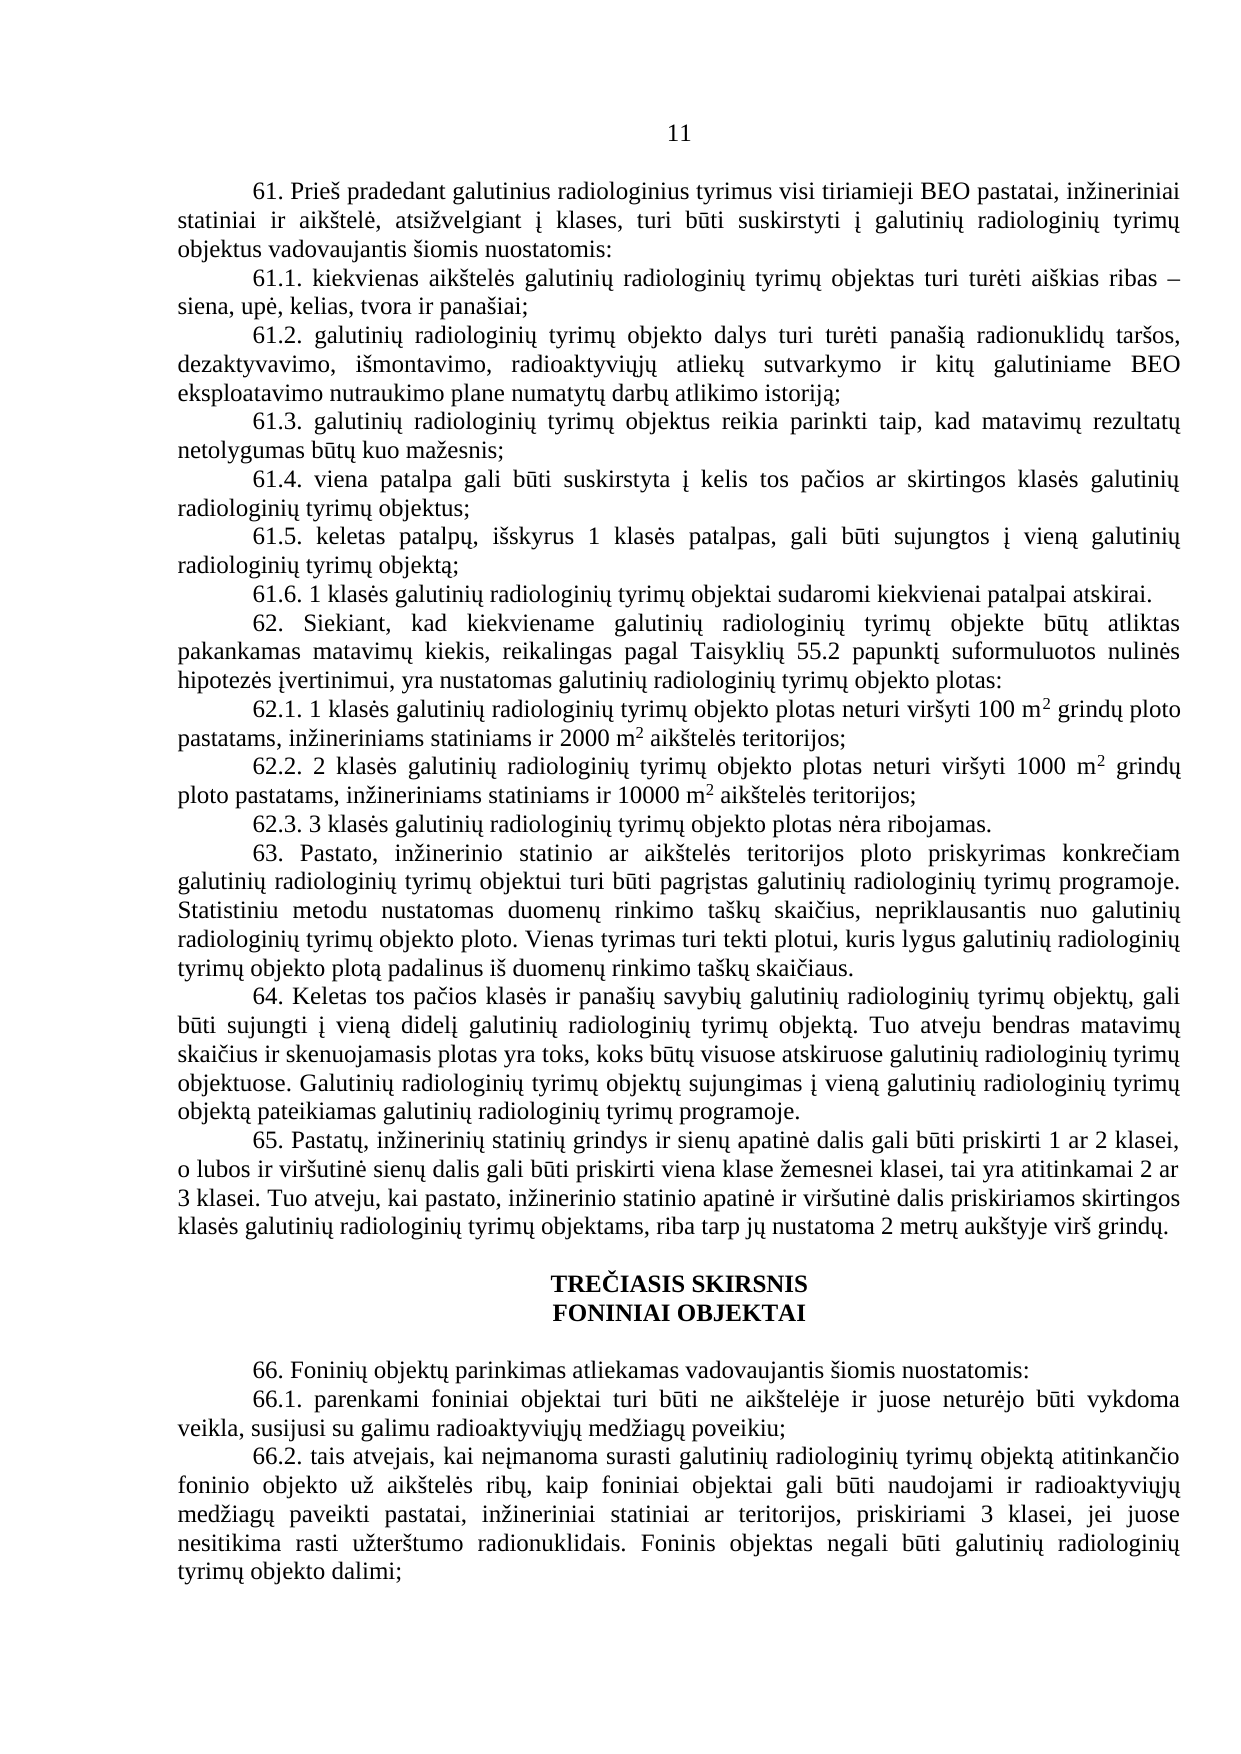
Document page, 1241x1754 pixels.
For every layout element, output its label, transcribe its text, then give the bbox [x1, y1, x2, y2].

text 61.6. 1 klasės galutinių radiologinių tyrimų objektai sudaromi kiekvienai patalpai atskirai. [177, 579, 1181, 608]
text 62.2. 2 klasės galutinių radiologinių tyrimų objekto plotas neturi viršyti 1000 m2 grindų ploto pastatams, inžineriniams statiniams ir 10000 m2 aikštelės teritorijos; [177, 751, 1181, 809]
text 66. Foninių objektų parinkimas atliekamas vadovaujantis šiomis nuostatomis: [177, 1355, 1181, 1384]
text 61.5. keletas patalpų, išskyrus 1 klasės patalpas, gali būti sujungtos į vieną galutinių radiologinių tyrimų objektą; [177, 521, 1181, 579]
text TREČIASIS SKIRSNIS [177, 1269, 1181, 1298]
text 63. Pastato, inžinerinio statinio ar aikštelės teritorijos ploto priskyrimas konkrečiam galutinių radiologinių tyrimų objektui turi būti pagrįstas galutinių radiologinių tyrimų programoje. Statistiniu metodu nustatomas duomenų rinkimo taškų skaičius, nepriklausantis nuo galutinių radiologinių tyrimų objekto ploto. Vienas tyrimas turi tekti plotui, kuris lygus galutinių radiologinių tyrimų objekto plotą padalinus iš duomenų rinkimo taškų skaičiaus. [177, 838, 1181, 981]
text 62.1. 1 klasės galutinių radiologinių tyrimų objekto plotas neturi viršyti 100 m2 grindų ploto pastatams, inžineriniams statiniams ir 2000 m2 aikštelės teritorijos; [177, 694, 1181, 751]
text 62. Siekiant, kad kiekviename galutinių radiologinių tyrimų objekte būtų atliktas pakankamas matavimų kiekis, reikalingas pagal Taisyklių 55.2 papunktį suformuluotos nulinės hipotezės įvertinimui, yra nustatomas galutinių radiologinių tyrimų objekto plotas: [177, 608, 1181, 694]
text 64. Keletas tos pačios klasės ir panašių savybių galutinių radiologinių tyrimų objektų, gali būti sujungti į vieną didelį galutinių radiologinių tyrimų objektą. Tuo atveju bendras matavimų skaičius ir skenuojamasis plotas yra toks, koks būtų visuose atskiruose galutinių radiologinių tyrimų objektuose. Galutinių radiologinių tyrimų objektų sujungimas į vieną galutinių radiologinių tyrimų objektą pateikiamas galutinių radiologinių tyrimų programoje. [177, 981, 1181, 1125]
text 61.1. kiekvienas aikštelės galutinių radiologinių tyrimų objektas turi turėti aiškias ribas – siena, upė, kelias, tvora ir panašiai; [177, 263, 1181, 320]
text 62.3. 3 klasės galutinių radiologinių tyrimų objekto plotas nėra ribojamas. [177, 809, 1181, 838]
text 61.2. galutinių radiologinių tyrimų objekto dalys turi turėti panašią radionuklidų taršos, dezaktyvavimo, išmontavimo, radioaktyviųjų atliekų sutvarkymo ir kitų galutiniame BEO eksploatavimo nutraukimo plane numatytų darbų atlikimo istoriją; [177, 320, 1181, 406]
text 65. Pastatų, inžinerinių statinių grindys ir sienų apatinė dalis gali būti priskirti 1 ar 2 klasei, o lubos ir viršutinė sienų dalis gali būti priskirti viena klase žemesnei klasei, tai yra atitinkamai 2 ar 3 klasei. Tuo atveju, kai pastato, inžinerinio statinio apatinė ir viršutinė dalis priskiriamos skirtingos klasės galutinių radiologinių tyrimų objektams, riba tarp jų nustatoma 2 metrų aukštyje virš grindų. [177, 1125, 1181, 1240]
text 61.4. viena patalpa gali būti suskirstyta į kelis tos pačios ar skirtingos klasės galutinių radiologinių tyrimų objektus; [177, 464, 1181, 521]
text 66.2. tais atvejais, kai neįmanoma surasti galutinių radiologinių tyrimų objektą atitinkančio foninio objekto už aikštelės ribų, kaip foniniai objektai gali būti naudojami ir radioaktyviųjų medžiagų paveikti pastatai, inžineriniai statiniai ar teritorijos, priskiriami 3 klasei, jei juose nesitikima rasti užterštumo radionuklidais. Foninis objektas negali būti galutinių radiologinių tyrimų objekto dalimi; [177, 1441, 1181, 1585]
text FONINIAI OBJEKTAI [177, 1298, 1181, 1326]
text 66.1. parenkami foniniai objektai turi būti ne aikštelėje ir juose neturėjo būti vykdoma veikla, susijusi su galimu radioaktyviųjų medžiagų poveikiu; [177, 1384, 1181, 1441]
text 61. Prieš pradedant galutinius radiologinius tyrimus visi tiriamieji BEO pastatai, inžineriniai statiniai ir aikštelė, atsižvelgiant į klases, turi būti suskirstyti į galutinių radiologinių tyrimų objektus vadovaujantis šiomis nuostatomis: [177, 176, 1181, 263]
text 61.3. galutinių radiologinių tyrimų objektus reikia parinkti taip, kad matavimų rezultatų netolygumas būtų kuo mažesnis; [177, 406, 1181, 464]
